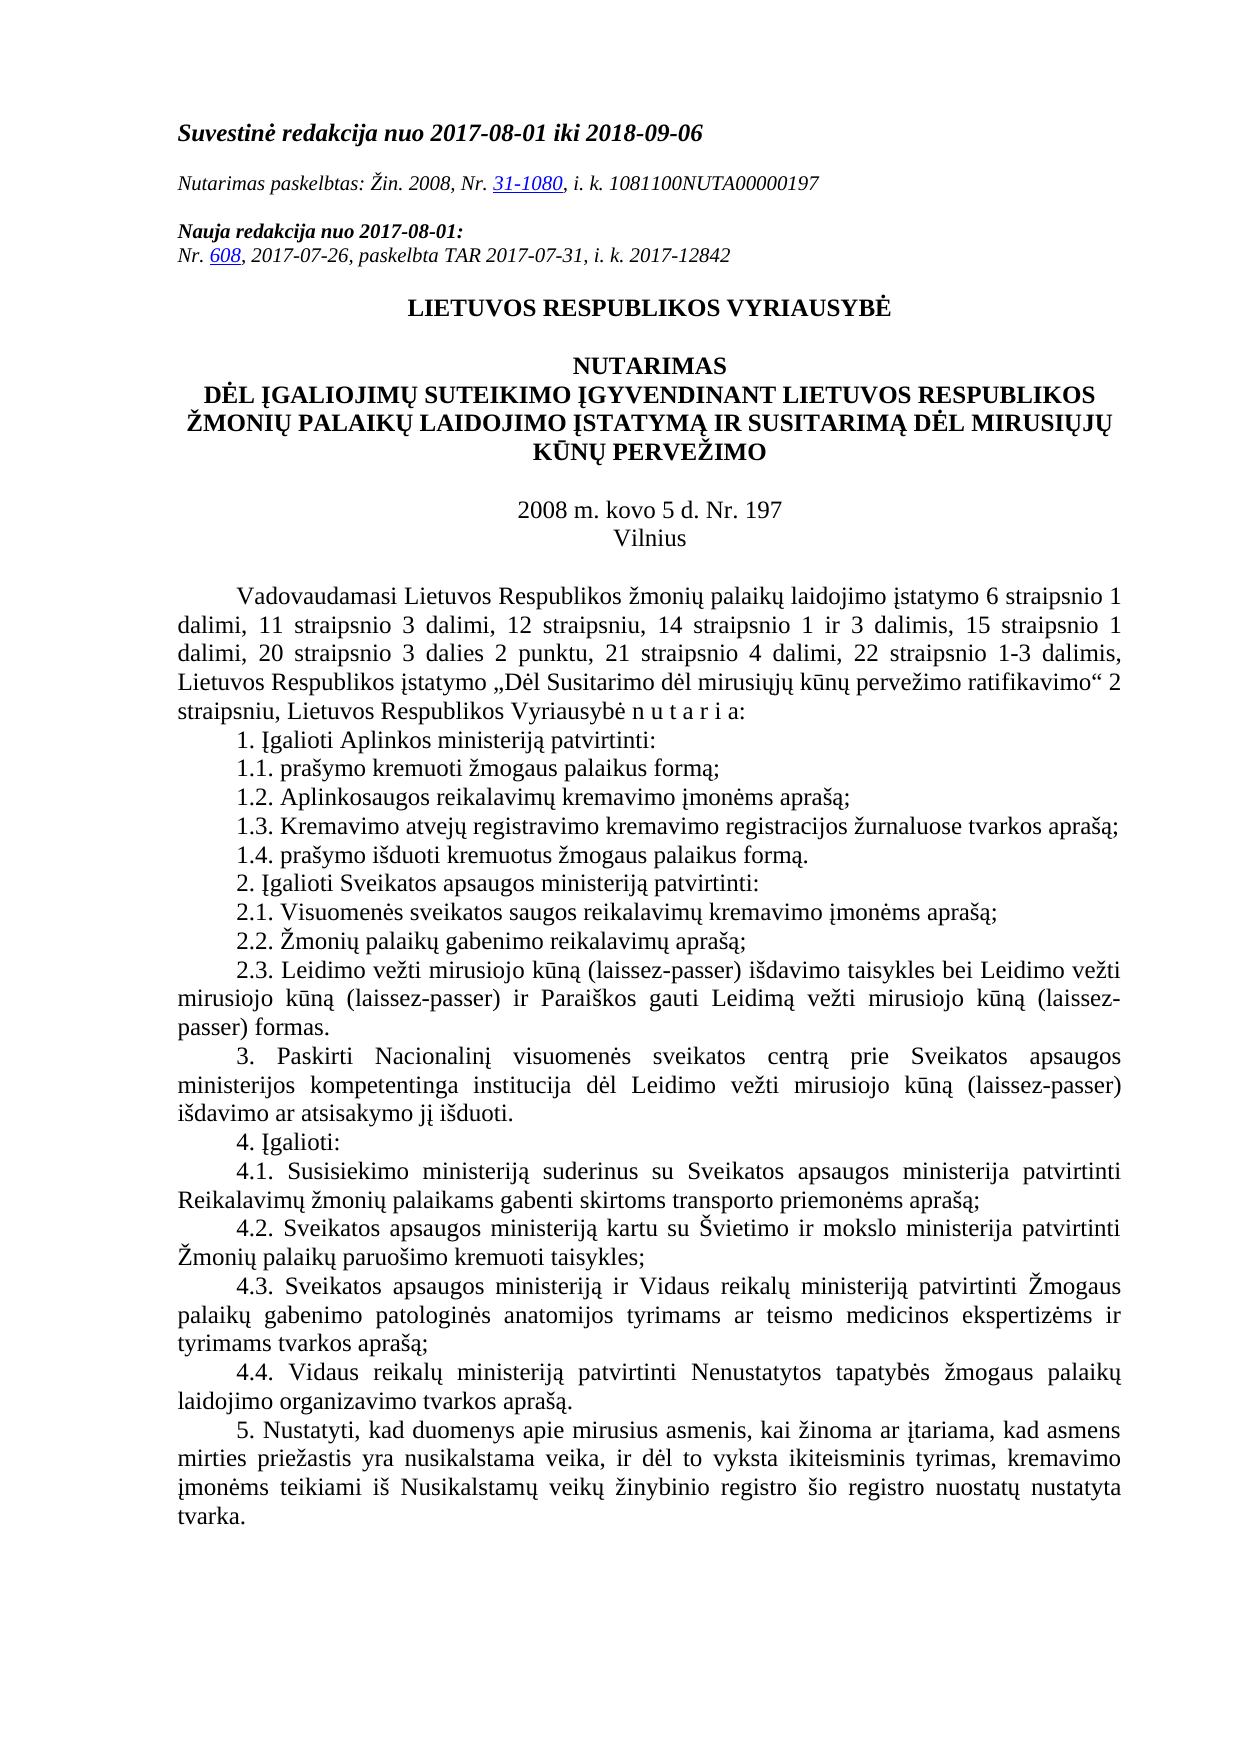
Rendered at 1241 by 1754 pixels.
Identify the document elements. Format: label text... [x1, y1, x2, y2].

text 1.3. Kremavimo atvejų registravimo kremavimo registracijos žurnaluose tvarkos aprašą; [177, 811, 1122, 840]
text 1.2. Aplinkosaugos reikalavimų kremavimo įmonėms aprašą; [177, 782, 1122, 811]
text DĖL ĮGALIOJIMŲ SUTEIKIMO ĮGYVENDINANT LIETUVOS RESPUBLIKOS ŽMONIŲ PALAIKŲ LAIDOJIMO ĮSTATYMĄ IR SUSITARIMĄ DĖL MIRUSIŲJŲ KŪNŲ PERVEŽIMO [177, 380, 1122, 466]
text 2.1. Visuomenės sveikatos saugos reikalavimų kremavimo įmonėms aprašą; [177, 897, 1122, 926]
text Nr. 608, 2017-07-26, paskelbta TAR 2017-07-31, i. k. 2017-12842 [177, 243, 1122, 267]
text Vadovaudamasi Lietuvos Respublikos žmonių palaikų laidojimo įstatymo 6 straipsnio 1 dalimi, 11 straipsnio 3 dalimi, 12 straipsniu, 14 straipsnio 1 ir 3 dalimis, 15 straipsnio 1 dalimi, 20 straipsnio 3 dalies 2 punktu, 21 straipsnio 4 dalimi, 22 straipsnio 1-3 dalimis, Lietuvos Respublikos įstatymo „Dėl Susitarimo dėl mirusiųjų kūnų pervežimo ratifikavimo“ 2 straipsniu, Lietuvos Respublikos Vyriausybė n u t a r i a: [177, 581, 1122, 725]
text 4.1. Susisiekimo ministeriją suderinus su Sveikatos apsaugos ministerija patvirtinti Reikalavimų žmonių palaikams gabenti skirtoms transporto priemonėms aprašą; [177, 1156, 1122, 1213]
text NUTARIMAS [177, 351, 1122, 380]
text 4.2. Sveikatos apsaugos ministeriją kartu su Švietimo ir mokslo ministerija patvirtinti Žmonių palaikų paruošimo kremuoti taisykles; [177, 1213, 1122, 1271]
text 2008 m. kovo 5 d. Nr. 197 [177, 495, 1122, 523]
text 2.3. Leidimo vežti mirusiojo kūną (laissez-passer) išdavimo taisykles bei Leidimo vežti mirusiojo kūną (laissez-passer) ir Paraiškos gauti Leidimą vežti mirusiojo kūną (laissez-passer) formas. [177, 955, 1122, 1041]
text 1.1. prašymo kremuoti žmogaus palaikus formą; [177, 753, 1122, 782]
text LIETUVOS RESPUBLIKOS VYRIAUSYBĖ [177, 293, 1122, 322]
text 1. Įgalioti Aplinkos ministeriją patvirtinti: [177, 725, 1122, 753]
text 4.4. Vidaus reikalų ministeriją patvirtinti Nenustatytos tapatybės žmogaus palaikų laidojimo organizavimo tvarkos aprašą. [177, 1357, 1122, 1415]
text 4.3. Sveikatos apsaugos ministeriją ir Vidaus reikalų ministeriją patvirtinti Žmogaus palaikų gabenimo patologinės anatomijos tyrimams ar teismo medicinos ekspertizėms ir tyrimams tvarkos aprašą; [177, 1271, 1122, 1357]
text 4. Įgalioti: [177, 1127, 1122, 1156]
text Nutarimas paskelbtas: Žin. 2008, Nr. 31-1080, i. k. 1081100NUTA00000197 [177, 171, 1122, 195]
text 2. Įgalioti Sveikatos apsaugos ministeriją patvirtinti: [177, 868, 1122, 897]
text 2.2. Žmonių palaikų gabenimo reikalavimų aprašą; [177, 926, 1122, 955]
text Suvestinė redakcija nuo 2017-08-01 iki 2018-09-06 [177, 118, 1122, 147]
text Vilnius [177, 523, 1122, 552]
text 3. Paskirti Nacionalinį visuomenės sveikatos centrą prie Sveikatos apsaugos ministerijos kompetentinga institucija dėl Leidimo vežti mirusiojo kūną (laissez-passer) išdavimo ar atsisakymo jį išduoti. [177, 1041, 1122, 1127]
text Nauja redakcija nuo 2017-08-01: [177, 219, 1122, 243]
text 1.4. prašymo išduoti kremuotus žmogaus palaikus formą. [177, 840, 1122, 868]
text 5. Nustatyti, kad duomenys apie mirusius asmenis, kai žinoma ar įtariama, kad asmens mirties priežastis yra nusikalstama veika, ir dėl to vyksta ikiteisminis tyrimas, kremavimo įmonėms teikiami iš Nusikalstamų veikų žinybinio registro šio registro nuostatų nustatyta tvarka. [177, 1415, 1122, 1530]
